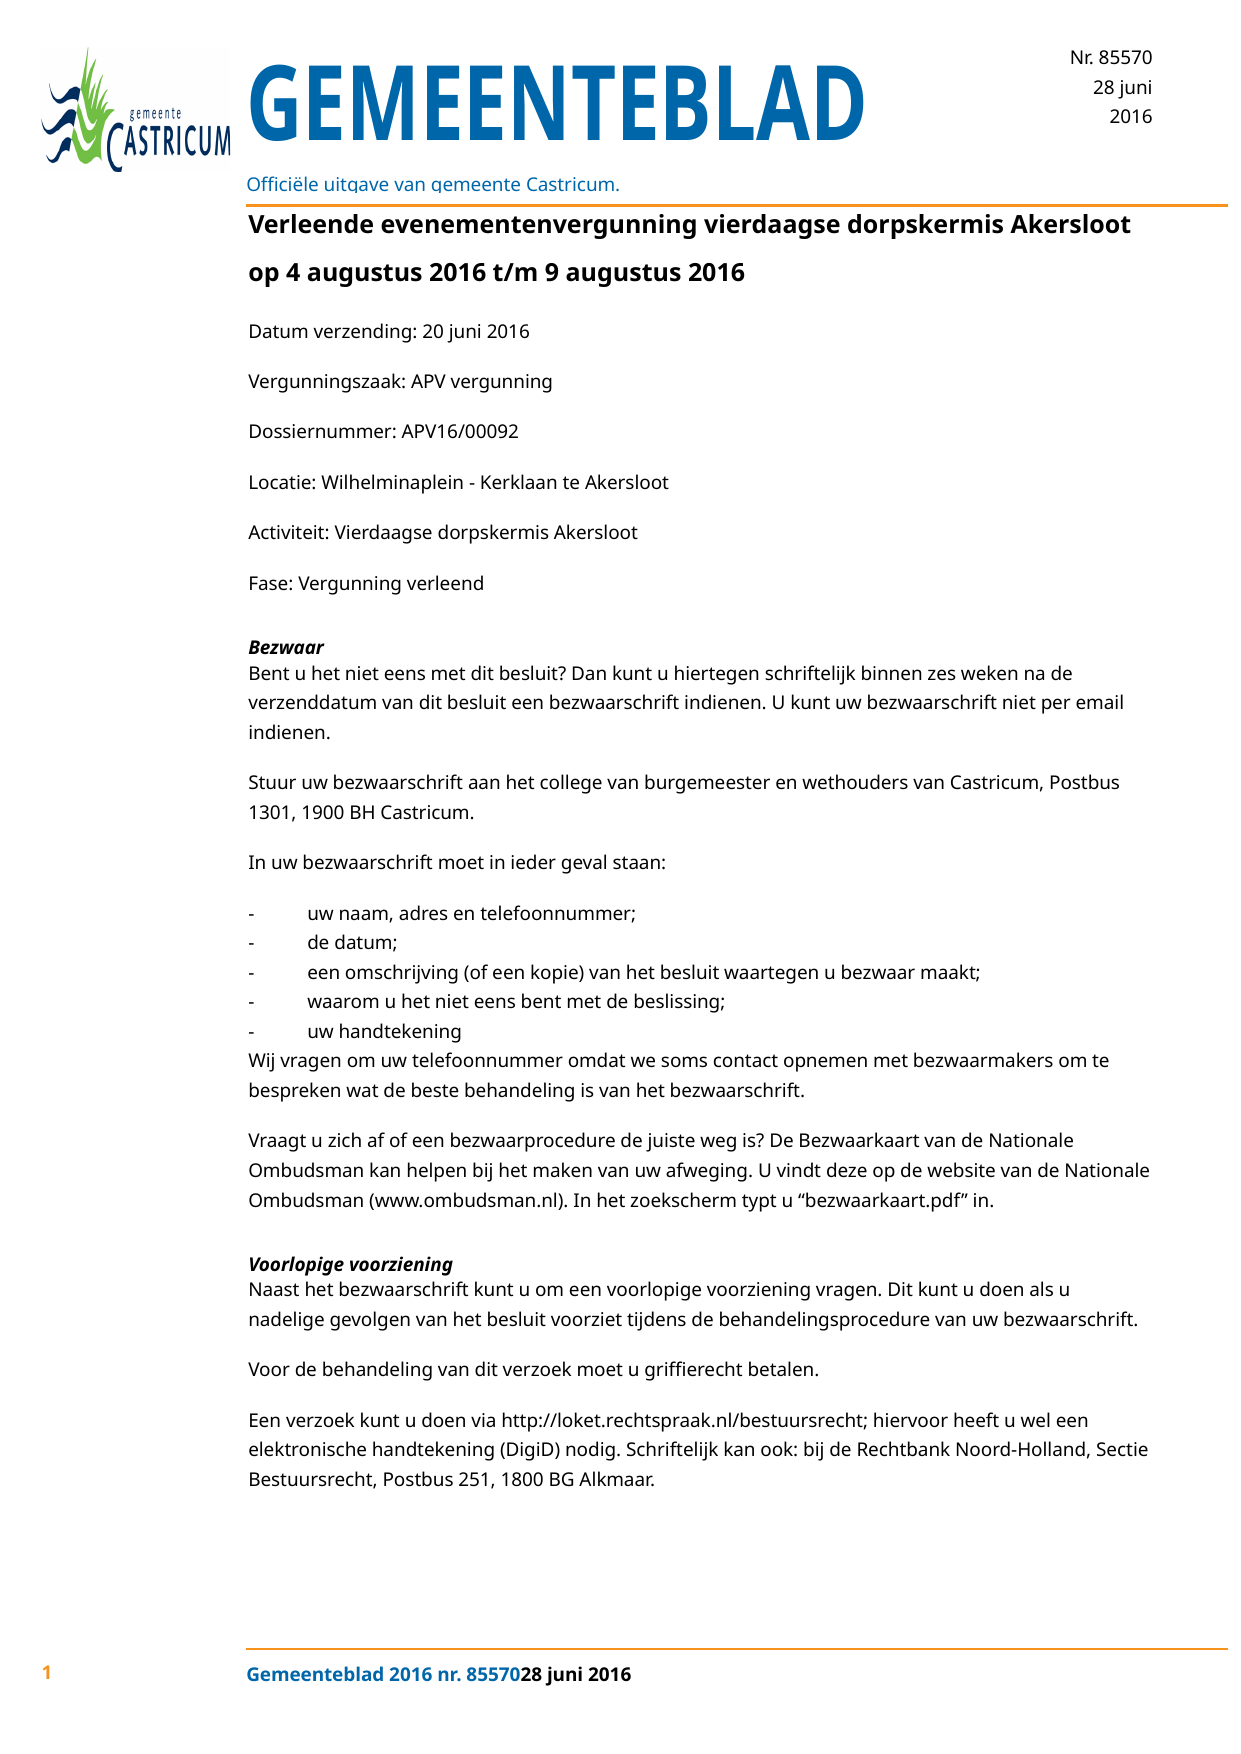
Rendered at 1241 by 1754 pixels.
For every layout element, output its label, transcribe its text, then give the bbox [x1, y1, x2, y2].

text Voorlopige voorziening [248, 1251, 1152, 1276]
text Locatie: Wilhelminaplein - Kerklaan te Akersloot [248, 469, 1152, 495]
text Een verzoek kunt u doen via http://loket.rechtspraak.nl/bestuursrecht; hiervoor heeft u wel een elektronische handtekening (DigiD) nodig. Schriftelijk kan ook: bij de Rechtbank Noord-Holland, Sectie Bestuursrecht, Postbus 251, 1800 BG Alkmaar. [248, 1407, 1152, 1492]
text Stuur uw bezwaarschrift aan het college van burgemeester en wethouders van Castricum, Postbus 1301, 1900 BH Castricum. [248, 769, 1152, 824]
text Naast het bezwaarschrift kunt u om een voorlopige voorziening vragen. Dit kunt u doen als u nadelige gevolgen van het besluit voorziet tijdens de behandelingsprocedure van uw bezwaarschrift. [248, 1276, 1152, 1332]
text Voor de behandeling van dit verzoek moet u griffierecht betalen. [248, 1356, 1152, 1382]
text Wij vragen om uw telefoonnummer omdat we soms contact opnemen met bezwaarmakers om te bespreken wat de beste behandeling is van het bezwaarschrift. [248, 1048, 1152, 1103]
text Bent u het niet eens met dit besluit? Dan kunt u hiertegen schriftelijk binnen zes weken na de verzenddatum van dit besluit een bezwaarschrift indienen. U kunt uw bezwaarschrift niet per email indienen. [248, 660, 1152, 744]
list waarom u het niet eens bent met de beslissing; [248, 988, 1152, 1014]
text Vergunningszaak: APV vergunning [248, 368, 1152, 394]
text Bezwaar [248, 634, 1152, 660]
list een omschrijving (of een kopie) van het besluit waartegen u bezwaar maakt; [248, 959, 1152, 984]
list de datum; [248, 929, 1152, 955]
text Vraagt u zich af of een bezwaarprocedure de juiste weg is? De Bezwaarkaart van de Nationale Ombudsman kan helpen bij het maken van uw afweging. U vindt deze op de website van de Nationale Ombudsman (www.ombudsman.nl). In het zoekscherm typt u “bezwaarkaart.pdf” in. [248, 1128, 1152, 1212]
list uw handtekening [248, 1018, 1152, 1044]
text Fase: Vergunning verleend [248, 570, 1152, 596]
text Datum verzending: 20 juni 2016 [248, 318, 1152, 344]
text In uw bezwaarschrift moet in ieder geval staan: [248, 849, 1152, 875]
text Activiteit: Vierdaagse dorpskermis Akersloot [248, 519, 1152, 545]
picture [41, 47, 231, 172]
text Dossiernummer: APV16/00092 [248, 419, 1152, 444]
list uw naam, adres en telefoonnummer; [248, 900, 1152, 925]
text Verleende evenementenvergunning vierdaagse dorpskermis Akersloot op 4 augustus 2016 t/m 9 augustus 2016 [248, 207, 1152, 288]
